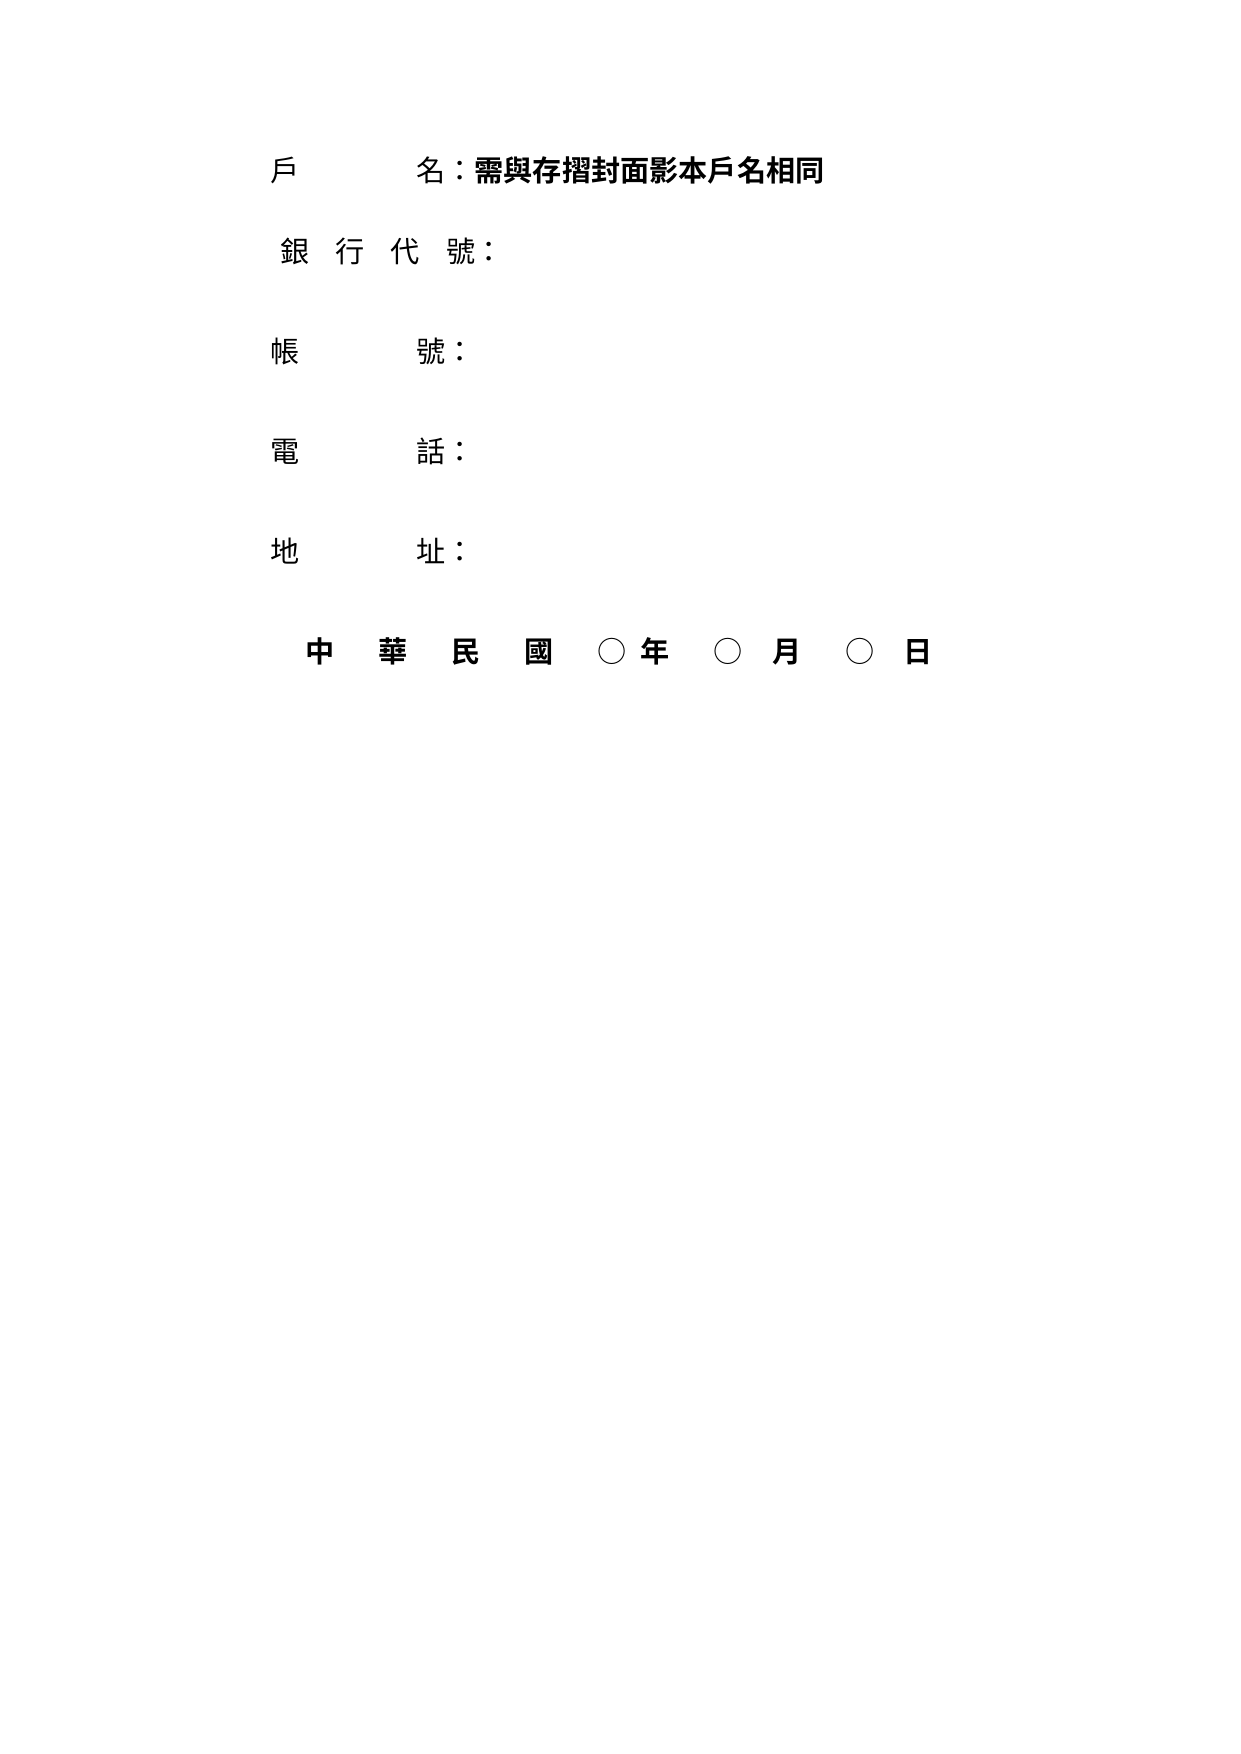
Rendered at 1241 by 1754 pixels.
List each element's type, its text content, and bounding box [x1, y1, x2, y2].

text 銀 行 代 號： [148, 208, 1152, 271]
text 地 址： [148, 508, 1152, 571]
text 中 華 民 國 ○ 年 ○ 月 ○ 日 [148, 608, 1152, 671]
text 電 話： [148, 408, 1152, 471]
text 戶 名：需與存摺封面影本戶名相同 [148, 127, 1152, 189]
text 帳 號： [148, 308, 1152, 371]
